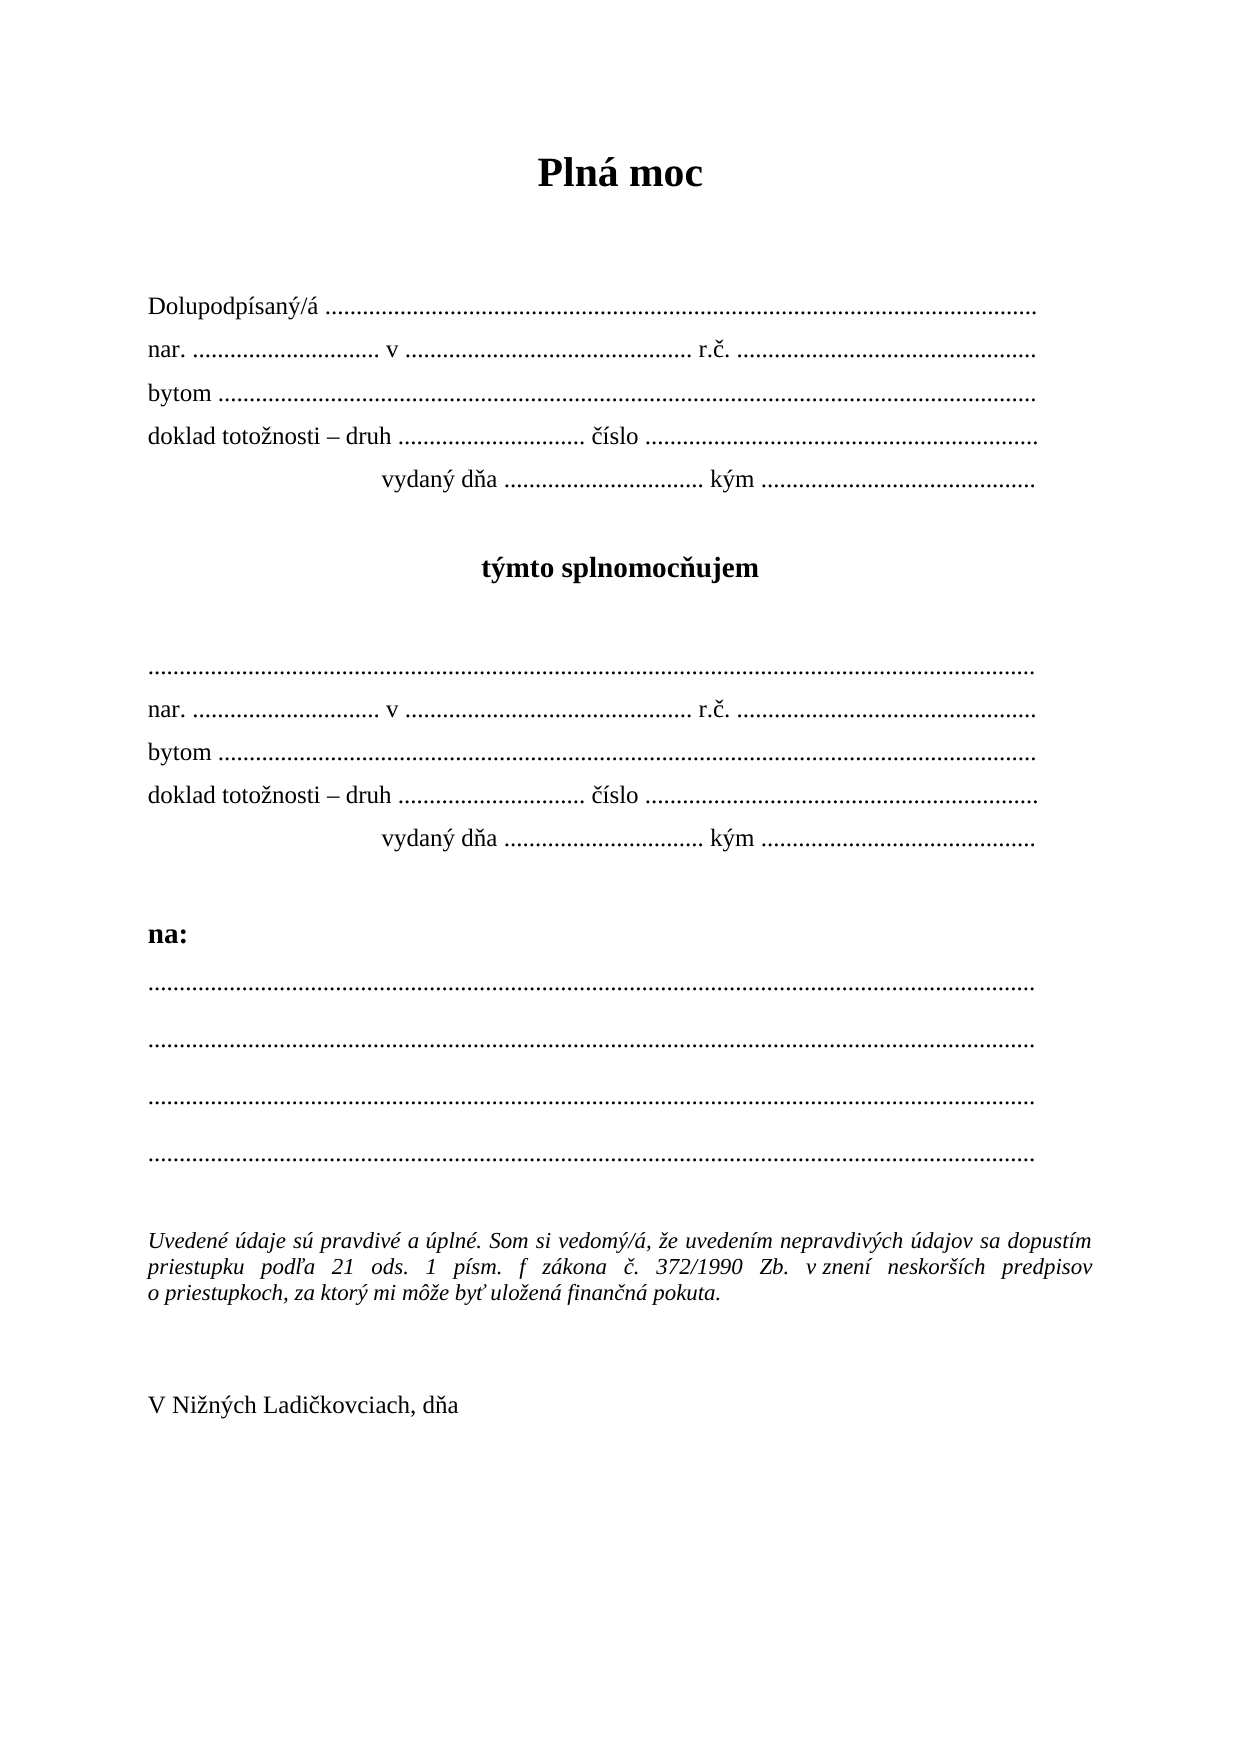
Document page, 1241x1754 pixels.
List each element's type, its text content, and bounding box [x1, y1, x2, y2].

text .............................................................................................................................................. [148, 651, 1093, 679]
text na: [148, 917, 1093, 950]
text nar. .............................. v .............................................. r.č. ................................................ [148, 334, 1093, 363]
text .............................................................................................................................................. [148, 967, 1093, 996]
text bytom ................................................................................................................................... [148, 378, 1093, 406]
text týmto splnomocňujem [148, 550, 1093, 584]
text .............................................................................................................................................. [148, 1081, 1093, 1110]
text Plná moc [148, 148, 1093, 196]
text doklad totožnosti – druh .............................. číslo ............................................................... [148, 780, 1093, 809]
text vydaný dňa ................................ kým ............................................ [148, 823, 1093, 852]
text V Nižných Ladičkovciach, dňa [148, 1390, 1093, 1418]
text Uvedené údaje sú pravdivé a úplné. Som si vedomý/á, že uvedením nepravdivých údajov sa dopustím priestupku podľa 21 ods. 1 písm. f zákona č. 372/1990 Zb. v znení neskorších predpisov o priestupkoch, za ktorý mi môže byť uložená finančná pokuta. [148, 1227, 1093, 1306]
text doklad totožnosti – druh .............................. číslo ............................................................... [148, 421, 1093, 449]
text .............................................................................................................................................. [148, 1138, 1093, 1167]
text bytom ................................................................................................................................... [148, 737, 1093, 766]
text nar. .............................. v .............................................. r.č. ................................................ [148, 694, 1093, 723]
text vydaný dňa ................................ kým ............................................ [148, 464, 1093, 493]
text .............................................................................................................................................. [148, 1024, 1093, 1053]
text Dolupodpísaný/á .................................................................................................................. [148, 291, 1093, 320]
